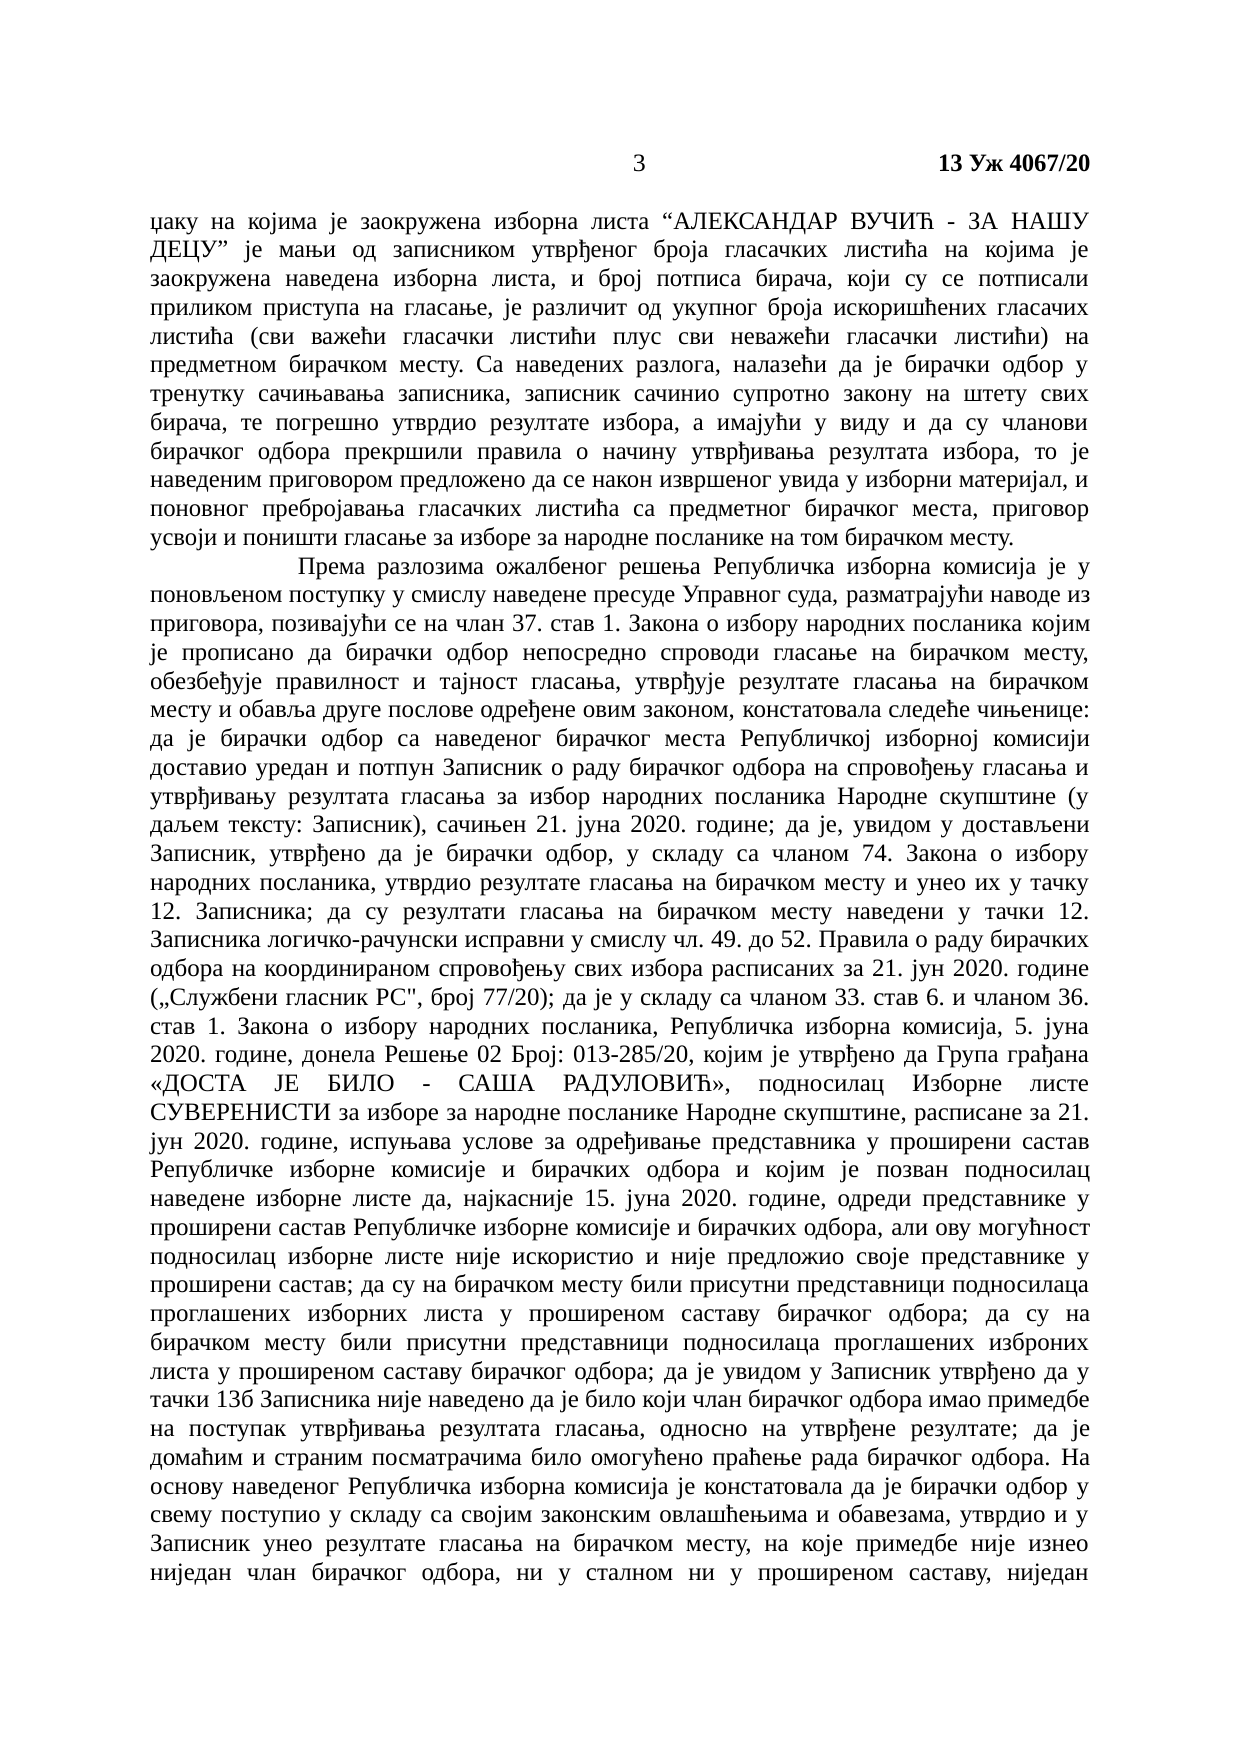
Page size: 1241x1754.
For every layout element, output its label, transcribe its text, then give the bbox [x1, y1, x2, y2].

text Према разлозима ожалбеног решења Републичка изборна комисија је у поновљеном поступку у смислу наведене пресуде Управног суда, разматрајући наводе из приговора, позивајући се на члан 37. став 1. Закона о избору народних посланика којим је прописано да бирачки одбор непосредно спроводи гласање на бирачком месту, обезбеђује правилност и тајност гласања, утврђује резултате гласања на бирачком месту и обавља друге послове одређене овим законом, констатовала следеће чињенице: да је бирачки одбор са наведеног бирачког места Републичкој изборној комисији доставио уредан и потпун Записник о раду бирачког одбора на спровођењу гласања и утврђивању резултата гласања за избор народних посланика Народне скупштине (у даљем тексту: Записник), сачињен 21. јуна 2020. године; да је, увидом у достављени Записник, утврђено да је бирачки одбор, у складу са чланом 74. Закона о избору народних посланика, утврдио резултате гласања на бирачком месту и унео их у тачку 12. Записника; да су резултати гласања на бирачком месту наведени у тачки 12. Записника логичко-рачунски исправни у смислу чл. 49. до 52. Правила о раду бирачких одбора на координираном спровођењу свих избора расписаних за 21. јун 2020. године („Службени гласник РС", број 77/20); да је у складу са чланом 33. став 6. и чланом 36. став 1. Закона о избору народних посланика, Републичка изборна комисија, 5. јуна 2020. године, донела Решење 02 Број: 013-285/20, којим је утврђено да Група грађана «ДОСТА ЈЕ БИЛО - САША РАДУЛОВИЋ», подносилац Изборне листе СУВЕРЕНИСТИ за изборе за народне посланике Народне скупштине, расписане за 21. јун 2020. године, испуњава услове за одређивање представника у проширени састав Републичке изборне комисије и бирачких одбора и којим је позван подносилац наведене изборне листе да, најкасније 15. јуна 2020. године, одреди представнике у проширени састав Републичке изборне комисије и бирачких одбора, али ову могућност подносилац изборне листе није искористио и није предложио своје представнике у проширени састав; да су на бирачком месту били присутни представници подносилаца проглашених изборних листа у проширеном саставу бирачког одбора; да су на бирачком месту били присутни представници подносилаца проглашених изброних листа у проширеном саставу бирачког одбора; да је увидом у Записник утврђено да у тачки 13б Записника није наведено да је било који члан бирачког одбора имао примедбе на поступак утврђивања резултата гласања, односно на утврђене резултате; да је домаћим и страним посматрачима било омогућено праћење рада бирачког одбора. На основу наведеног Републичка изборна комисија је констатовала да је бирачки одбор у свему поступио у складу са својим законским овлашћењима и обавезама, утврдио и у Записник унео резултате гласања на бирачком месту, на које примедбе није изнео ниједан члан бирачког одбора, ни у сталном ни у проширеном саставу, ниједан [150, 551, 1090, 1586]
text џаку на којима је заокружена изборна листа “АЛЕКСАНДАР ВУЧИЋ - ЗА НАШУ ДЕЦУ” је мањи од записником утврђеног броја гласачких листића на којима је заокружена наведена изборна листа, и број потписа бирача, који су се потписали приликом приступа на гласање, је различит од укупног броја искоришћених гласачих листића (сви важећи гласачки листићи плус сви неважећи гласачки листићи) на предметном бирачком месту. Са наведених разлога, налазећи да је бирачки одбор у тренутку сачињавања записника, записник сачинио супротно закону на штету свих бирача, те погрешно утврдио резултате избора, а имајући у виду и да су чланови бирачког одбора прекршили правила о начину утврђивања резултата избора, то је наведеним приговором предложено да се након извршеног увида у изборни материјал, и поновног пребројавања гласачких листића са предметног бирачког места, приговор усвоји и поништи гласање за изборе за народне посланике на том бирачком месту. [150, 206, 1090, 551]
